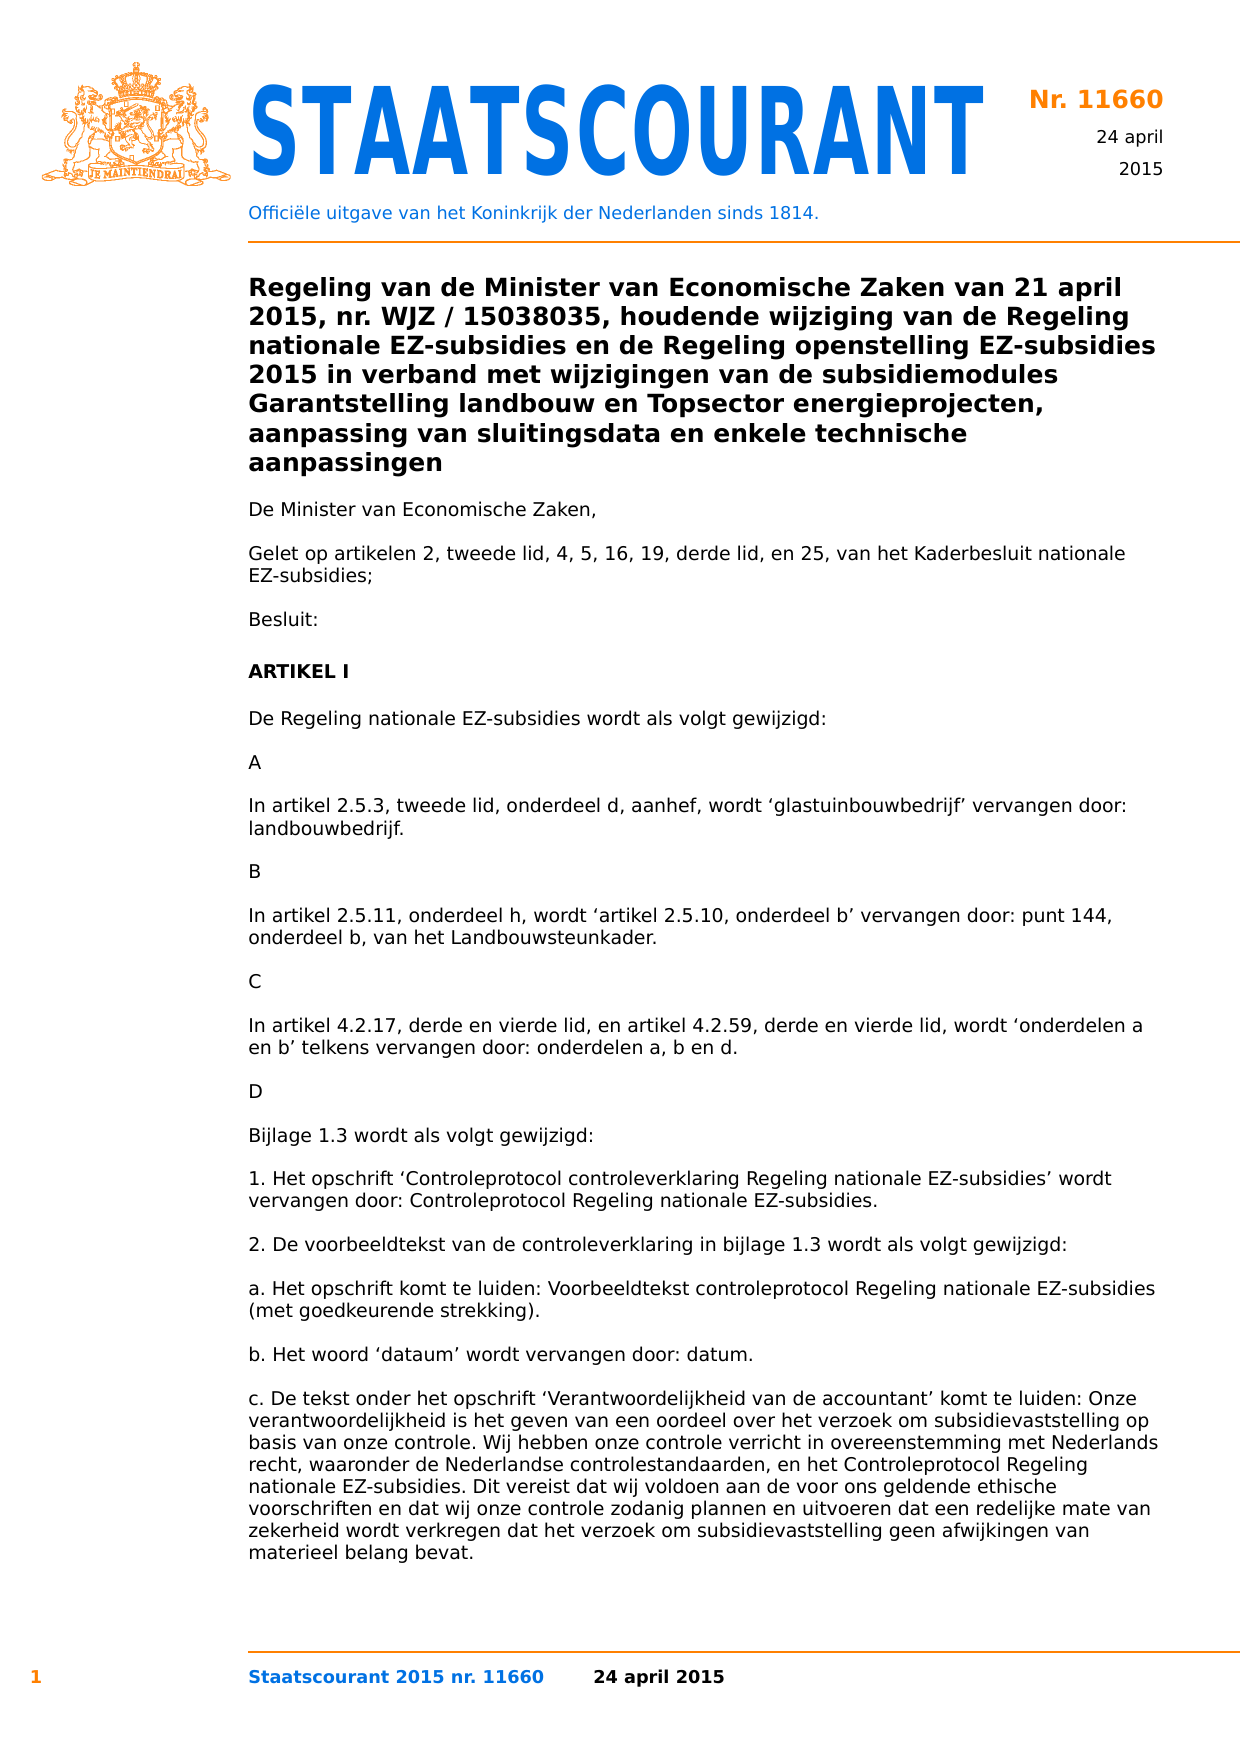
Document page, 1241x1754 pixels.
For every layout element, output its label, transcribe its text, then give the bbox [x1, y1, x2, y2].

table_header Nr. 11660 [998, 62, 1240, 121]
table_header [25, 62, 248, 241]
text 2. De voorbeeldtekst van de controleverklaring in bijlage 1.3 wordt als volgt gewijzigd: [248, 1234, 1163, 1256]
text In artikel 4.2.17, derde en vierde lid, en artikel 4.2.59, derde en vierde lid, wordt ‘onderdelen a en b’ telkens vervangen door: onderdelen a, b en d. [248, 1015, 1163, 1059]
text c. De tekst onder het opschrift ‘Verantwoordelijkheid van de accountant’ komt te luiden: Onze verantwoordelijkheid is het geven van een oordeel over het verzoek om subsidievaststelling op basis van onze controle. Wij hebben onze controle verricht in overeenstemming met Nederlands recht, waaronder de Nederlandse controlestandaarden, en het Controleprotocol Regeling nationale EZ-subsidies. Dit vereist dat wij voldoen aan de voor ons geldende ethische voorschriften en dat wij onze controle zodanig plannen en uitvoeren dat een redelijke mate van zekerheid wordt verkregen dat het verzoek om subsidievaststelling geen afwijkingen van materieel belang bevat. [248, 1388, 1163, 1563]
text In artikel 2.5.3, tweede lid, onderdeel d, aanhef, wordt ‘glastuinbouwbedrijf’ vervangen door: landbouwbedrijf. [248, 795, 1163, 839]
text C [248, 971, 1163, 993]
text De Regeling nationale EZ-subsidies wordt als volgt gewijzigd: [248, 708, 1163, 730]
text Gelet op artikelen 2, tweede lid, 4, 5, 16, 19, derde lid, en 25, van het Kaderbesluit nationale EZ-subsidies; [248, 543, 1163, 587]
table_header STAATSCOURANT [248, 62, 998, 203]
text b. Het woord ‘dataum’ wordt vervangen door: datum. [248, 1344, 1163, 1366]
table_cell 24 april [998, 121, 1240, 153]
picture [41, 62, 231, 186]
text Bijlage 1.3 wordt als volgt gewijzigd: [248, 1124, 1163, 1146]
subtitle ARTIKEL I [248, 661, 1163, 683]
text a. Het opschrift komt te luiden: Voorbeeldtekst controleprotocol Regeling nationale EZ-subsidies (met goedkeurende strekking). [248, 1278, 1163, 1322]
text De Minister van Economische Zaken, [248, 499, 1163, 521]
subtitle Regeling van de Minister van Economische Zaken van 21 april 2015, nr. WJZ / 15038035, houdende wijziging van de Regeling nationale EZ-subsidies en de Regeling openstelling EZ-subsidies 2015 in verband met wijzigingen van de subsidiemodules Garantstelling landbouw en Topsector energieprojecten, aanpassing van sluitingsdata en enkele technische aanpassingen [248, 273, 1163, 477]
text In artikel 2.5.11, onderdeel h, wordt ‘artikel 2.5.10, onderdeel b’ vervangen door: punt 144, onderdeel b, van het Landbouwsteunkader. [248, 905, 1163, 949]
text A [248, 752, 1163, 773]
text B [248, 861, 1163, 883]
text 1. Het opschrift ‘Controleprotocol controleverklaring Regeling nationale EZ-subsidies’ wordt vervangen door: Controleprotocol Regeling nationale EZ-subsidies. [248, 1168, 1163, 1212]
table_cell 2015 [998, 153, 1240, 203]
text D [248, 1081, 1163, 1103]
table_cell Officiële uitgave van het Koninkrijk der Nederlanden sinds 1814. [248, 203, 1240, 241]
text Besluit: [248, 609, 1163, 631]
